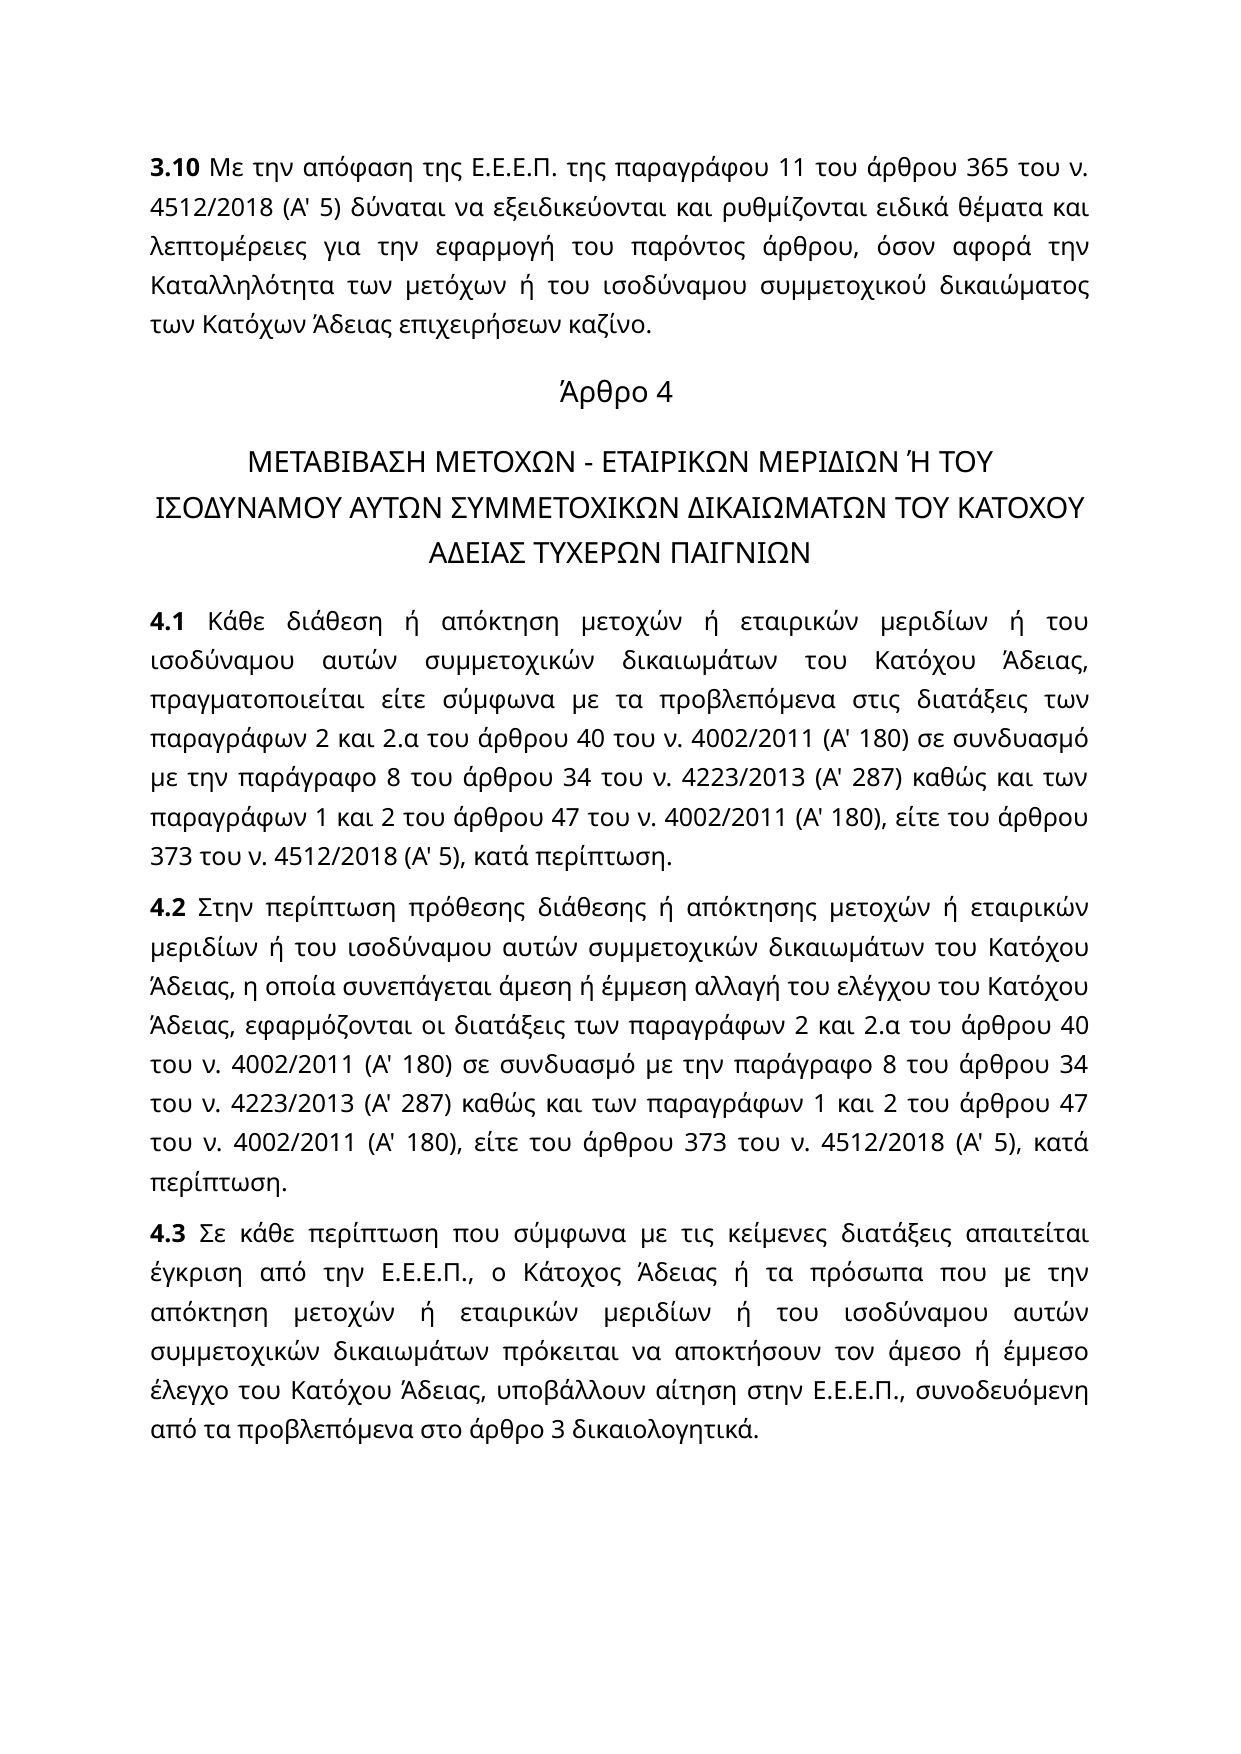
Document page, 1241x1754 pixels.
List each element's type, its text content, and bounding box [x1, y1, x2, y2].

text 3.10 Με την απόφαση της Ε.Ε.Ε.Π. της παραγράφου 11 του άρθρου 365 του ν. 4512/2018 (Α' 5) δύναται να εξειδικεύονται και ρυθμίζονται ειδικά θέματα και λεπτομέρειες για την εφαρμογή του παρόντος άρθρου, όσον αφορά την Καταλληλότητα των μετόχων ή του ισοδύναμου συμμετοχικού δικαιώματος των Κατόχων Άδειας επιχειρήσεων καζίνο. [150, 150, 1090, 341]
text 4.2 Στην περίπτωση πρόθεσης διάθεσης ή απόκτησης μετοχών ή εταιρικών μεριδίων ή του ισοδύναμου αυτών συμμετοχικών δικαιωμάτων του Κατόχου Άδειας, η οποία συνεπάγεται άμεση ή έμμεση αλλαγή του ελέγχου του Κατόχου Άδειας, εφαρμόζονται οι διατάξεις των παραγράφων 2 και 2.α του άρθρου 40 του ν. 4002/2011 (Α' 180) σε συνδυασμό με την παράγραφο 8 του άρθρου 34 του ν. 4223/2013 (Α' 287) καθώς και των παραγράφων 1 και 2 του άρθρου 47 του ν. 4002/2011 (Α' 180), είτε του άρθρου 373 του ν. 4512/2018 (Α' 5), κατά περίπτωση. [150, 890, 1090, 1198]
subtitle Άρθρο 4 [150, 371, 1090, 411]
text 4.3 Σε κάθε περίπτωση που σύμφωνα με τις κείμενες διατάξεις απαιτείται έγκριση από την Ε.Ε.Ε.Π., ο Κάτοχος Άδειας ή τα πρόσωπα που με την απόκτηση μετοχών ή εταιρικών μεριδίων ή του ισοδύναμου αυτών συμμετοχικών δικαιωμάτων πρόκειται να αποκτήσουν τον άμεσο ή έμμεσο έλεγχο του Κατόχου Άδειας, υποβάλλουν αίτηση στην Ε.Ε.Ε.Π., συνοδευόμενη από τα προβλεπόμενα στο άρθρο 3 δικαιολογητικά. [150, 1216, 1090, 1446]
text 4.1 Κάθε διάθεση ή απόκτηση μετοχών ή εταιρικών μεριδίων ή του ισοδύναμου αυτών συμμετοχικών δικαιωμάτων του Κατόχου Άδειας, πραγματοποιείται είτε σύμφωνα με τα προβλεπόμενα στις διατάξεις των παραγράφων 2 και 2.α του άρθρου 40 του ν. 4002/2011 (Α' 180) σε συνδυασμό με την παράγραφο 8 του άρθρου 34 του ν. 4223/2013 (Α' 287) καθώς και των παραγράφων 1 και 2 του άρθρου 47 του ν. 4002/2011 (Α' 180), είτε του άρθρου 373 του ν. 4512/2018 (Α' 5), κατά περίπτωση. [150, 603, 1090, 872]
subtitle ΜΕΤΑΒΙΒΑΣΗ ΜΕΤΟΧΩΝ - ΕΤΑΙΡΙΚΩΝ ΜΕΡΙΔΙΩΝ Ή ΤΟΥ ΙΣΟΔΥΝΑΜΟΥ ΑΥΤΩΝ ΣΥΜΜΕΤΟΧΙΚΩΝ ΔΙΚΑΙΩΜΑΤΩΝ ΤΟΥ ΚΑΤΟΧΟΥ ΑΔΕΙΑΣ ΤΥΧΕΡΩΝ ΠΑΙΓΝΙΩΝ [150, 441, 1090, 572]
